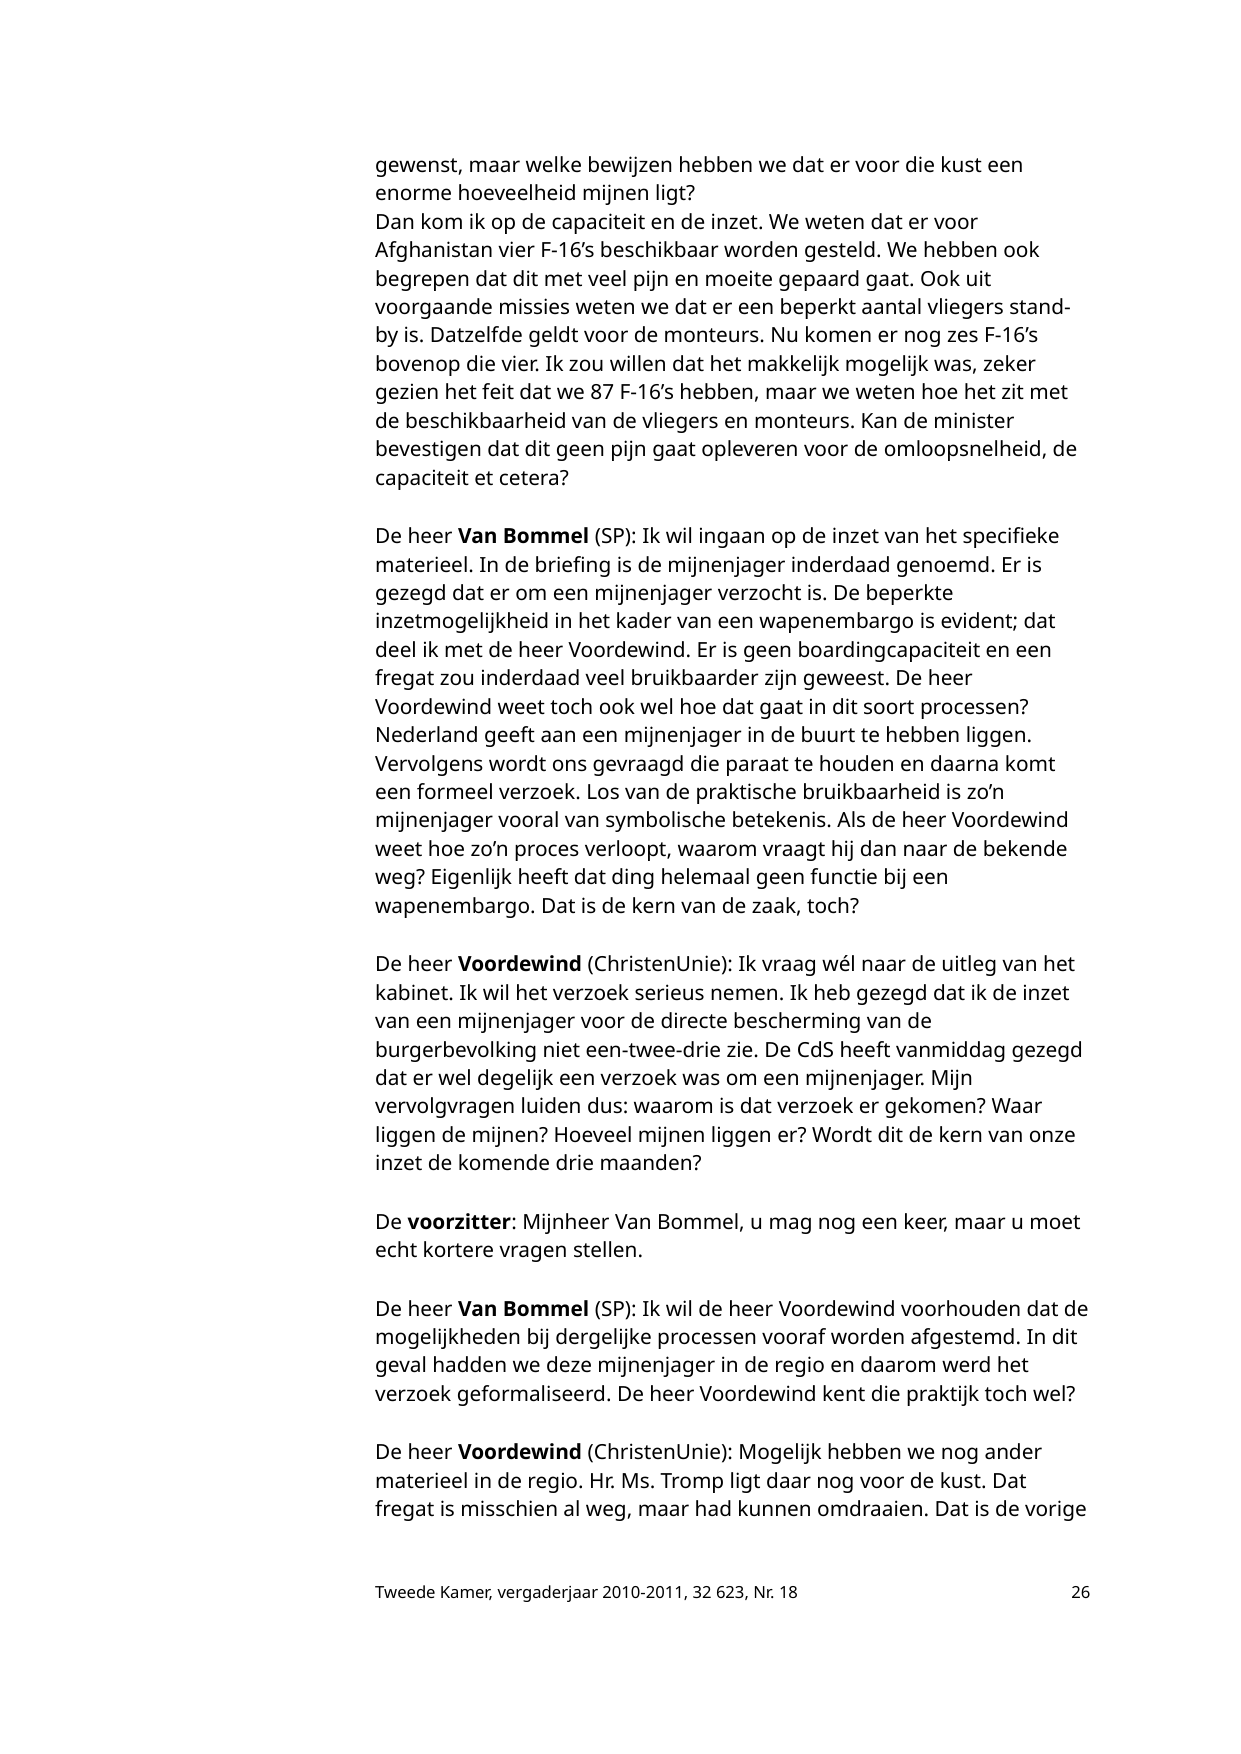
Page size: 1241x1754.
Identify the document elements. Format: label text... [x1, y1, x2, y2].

text De heer Voordewind (ChristenUnie): Mogelijk hebben we nog ander materieel in de regio. Hr. Ms. Tromp ligt daar nog voor de kust. Dat fregat is misschien al weg, maar had kunnen omdraaien. Dat is de vorige [375, 1437, 1090, 1523]
text De heer Van Bommel (SP): Ik wil de heer Voordewind voorhouden dat de mogelijkheden bij dergelijke processen vooraf worden afgestemd. In dit geval hadden we deze mijnenjager in de regio en daarom werd het verzoek geformaliseerd. De heer Voordewind kent die praktijk toch wel? [375, 1294, 1090, 1407]
text De voorzitter: Mijnheer Van Bommel, u mag nog een keer, maar u moet echt kortere vragen stellen. [375, 1207, 1090, 1264]
text gewenst, maar welke bewijzen hebben we dat er voor die kust een enorme hoeveelheid mijnen ligt? [375, 150, 1090, 207]
text De heer Voordewind (ChristenUnie): Ik vraag wél naar de uitleg van het kabinet. Ik wil het verzoek serieus nemen. Ik heb gezegd dat ik de inzet van een mijnenjager voor de directe bescherming van de burgerbevolking niet een-twee-drie zie. De CdS heeft vanmiddag gezegd dat er wel degelijk een verzoek was om een mijnenjager. Mijn vervolgvragen luiden dus: waarom is dat verzoek er gekomen? Waar liggen de mijnen? Hoeveel mijnen liggen er? Wordt dit de kern van onze inzet de komende drie maanden? [375, 949, 1090, 1177]
text De heer Van Bommel (SP): Ik wil ingaan op de inzet van het specifieke materieel. In de briefing is de mijnenjager inderdaad genoemd. Er is gezegd dat er om een mijnenjager verzocht is. De beperkte inzetmogelijkheid in het kader van een wapenembargo is evident; dat deel ik met de heer Voordewind. Er is geen boardingcapaciteit en een fregat zou inderdaad veel bruikbaarder zijn geweest. De heer Voordewind weet toch ook wel hoe dat gaat in dit soort processen? Nederland geeft aan een mijnenjager in de buurt te hebben liggen. Vervolgens wordt ons gevraagd die paraat te houden en daarna komt een formeel verzoek. Los van de praktische bruikbaarheid is zo’n mijnenjager vooral van symbolische betekenis. Als de heer Voordewind weet hoe zo’n proces verloopt, waarom vraagt hij dan naar de bekende weg? Eigenlijk heeft dat ding helemaal geen functie bij een wapenembargo. Dat is de kern van de zaak, toch? [375, 521, 1090, 919]
text Dan kom ik op de capaciteit en de inzet. We weten dat er voor Afghanistan vier F-16’s beschikbaar worden gesteld. We hebben ook begrepen dat dit met veel pijn en moeite gepaard gaat. Ook uit voorgaande missies weten we dat er een beperkt aantal vliegers stand-by is. Datzelfde geldt voor de monteurs. Nu komen er nog zes F-16’s bovenop die vier. Ik zou willen dat het makkelijk mogelijk was, zeker gezien het feit dat we 87 F-16’s hebben, maar we weten hoe het zit met de beschikbaarheid van de vliegers en monteurs. Kan de minister bevestigen dat dit geen pijn gaat opleveren voor de omloopsnelheid, de capaciteit et cetera? [375, 207, 1090, 491]
